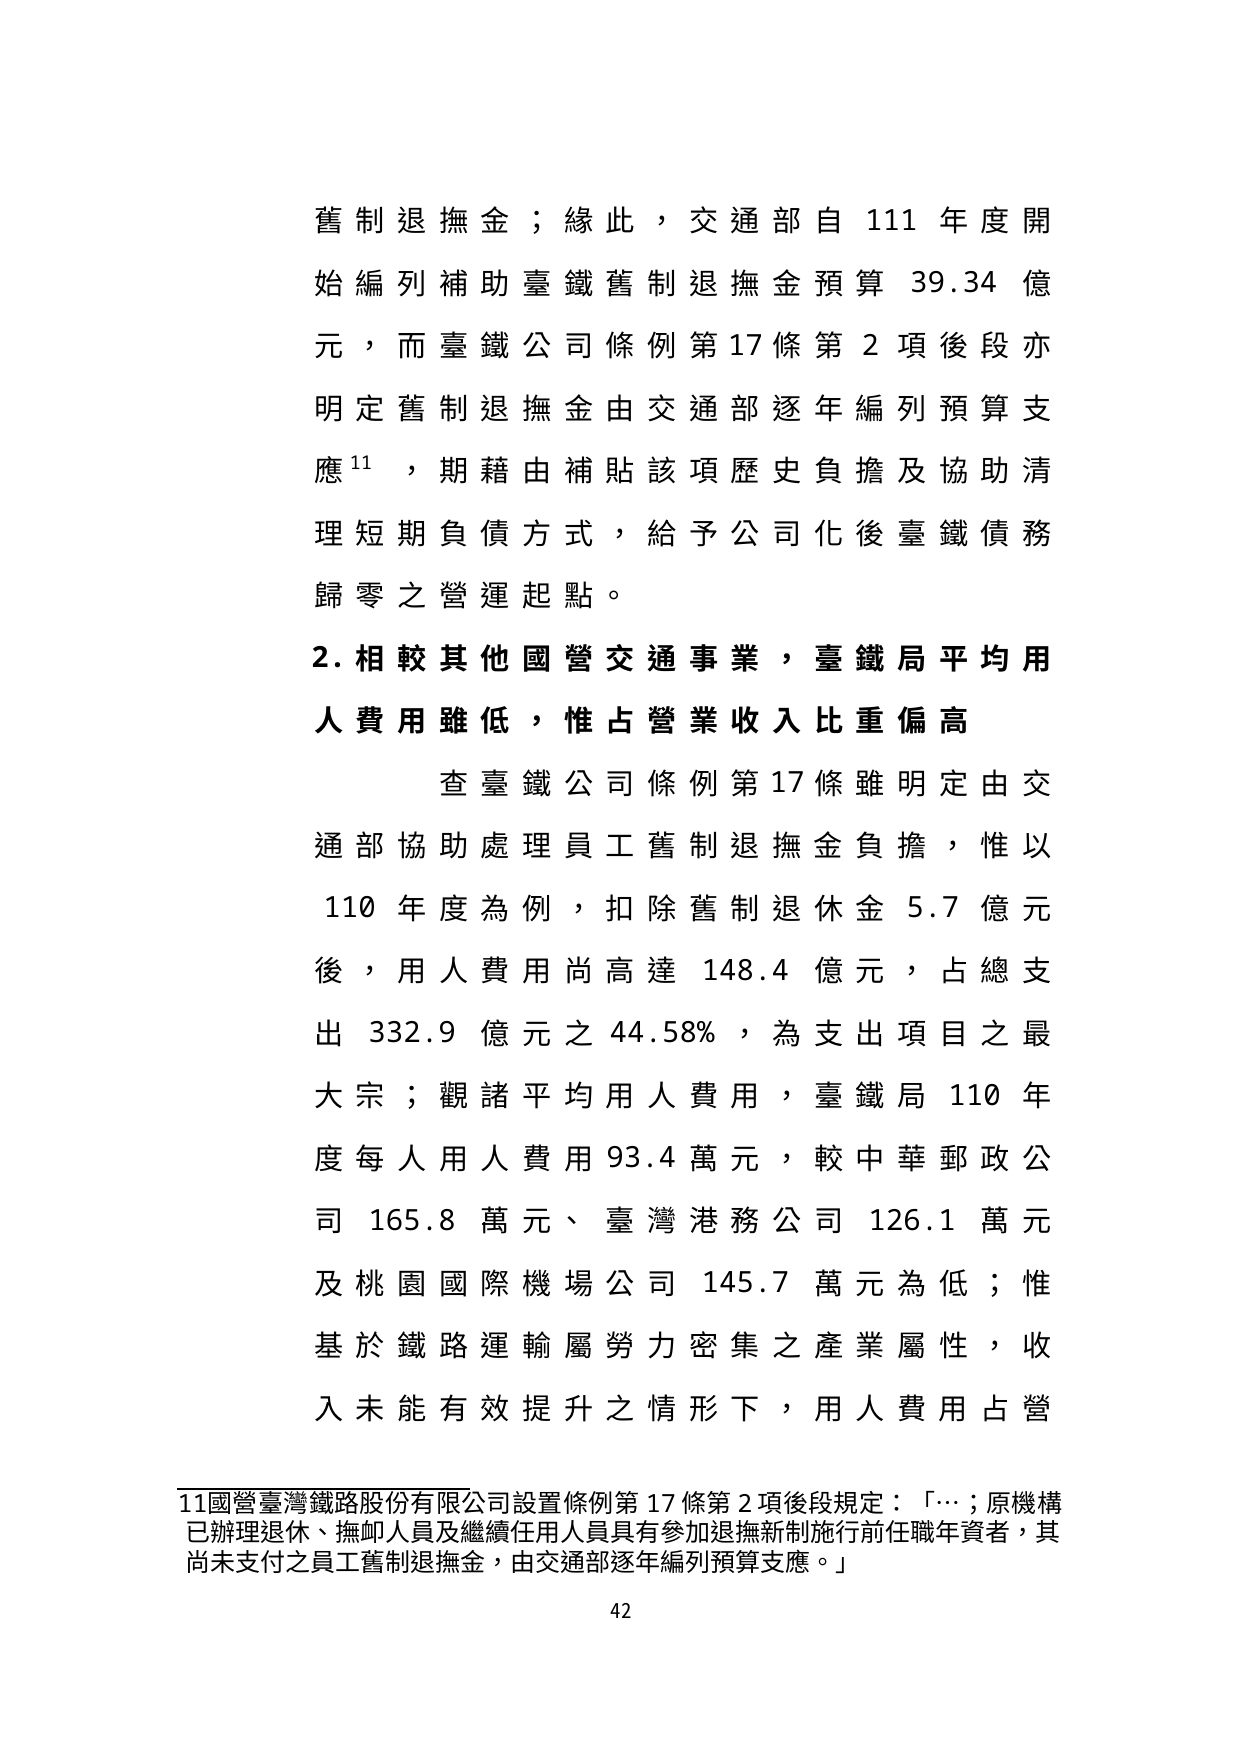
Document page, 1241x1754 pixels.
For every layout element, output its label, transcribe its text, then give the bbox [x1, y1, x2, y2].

text 國營臺灣鐵路股份有限公司設置條例第17條第2項後段規定：「…；原機構已辦理退休、撫卹人員及繼續任用人員具有參加退撫新制施行前任職年資者，其尚未支付之員工舊制退撫金，由交通部逐年編列預算支應。」 [177, 1489, 1063, 1577]
text 查臺鐵公司條例第17條雖明定由交通部協助處理員工舊制退撫金負擔，惟以110年度為例，扣除舊制退休金5.7億元後，用人費用尚高達148.4億元，占總支出332.9億元之44.58%，為支出項目之最大宗；觀諸平均用人費用，臺鐵局110年度每人用人費用93.4萬元，較中華郵政公司165.8萬元、臺灣港務公司126.1萬元及桃園國際機場公司145.7萬元為低；惟基於鐵路運輸屬勞力密集之產業屬性，收入未能有效提升之情形下，用人費用占營 [271, 740, 1058, 1427]
text 查臺鐵局88年度以前之舊制退撫金，係由臺鐵局全數負擔，員工並未相對提撥，加以鐵路運輸事業係屬勞力密集產業，爰人事退撫負擔沉重，截至110年底員工舊制退休金負債餘額達654億元，包含已退人員及在職人員於88年度以前服務年資之舊制退撫金；緣此，交通部自111年度開始編列補助臺鐵舊制退撫金預算39.34億元，而臺鐵公司條例第17條第2項後段亦明定舊制退撫金由交通部逐年編列預算支應，期藉由補貼該項歷史負擔及協助清理短期負債方式，給予公司化後臺鐵債務歸零之營運起點。 [271, 177, 1058, 615]
text 2.相較其他國營交通事業，臺鐵局平均用人費用雖低，惟占營業收入比重偏高 [271, 615, 1058, 740]
